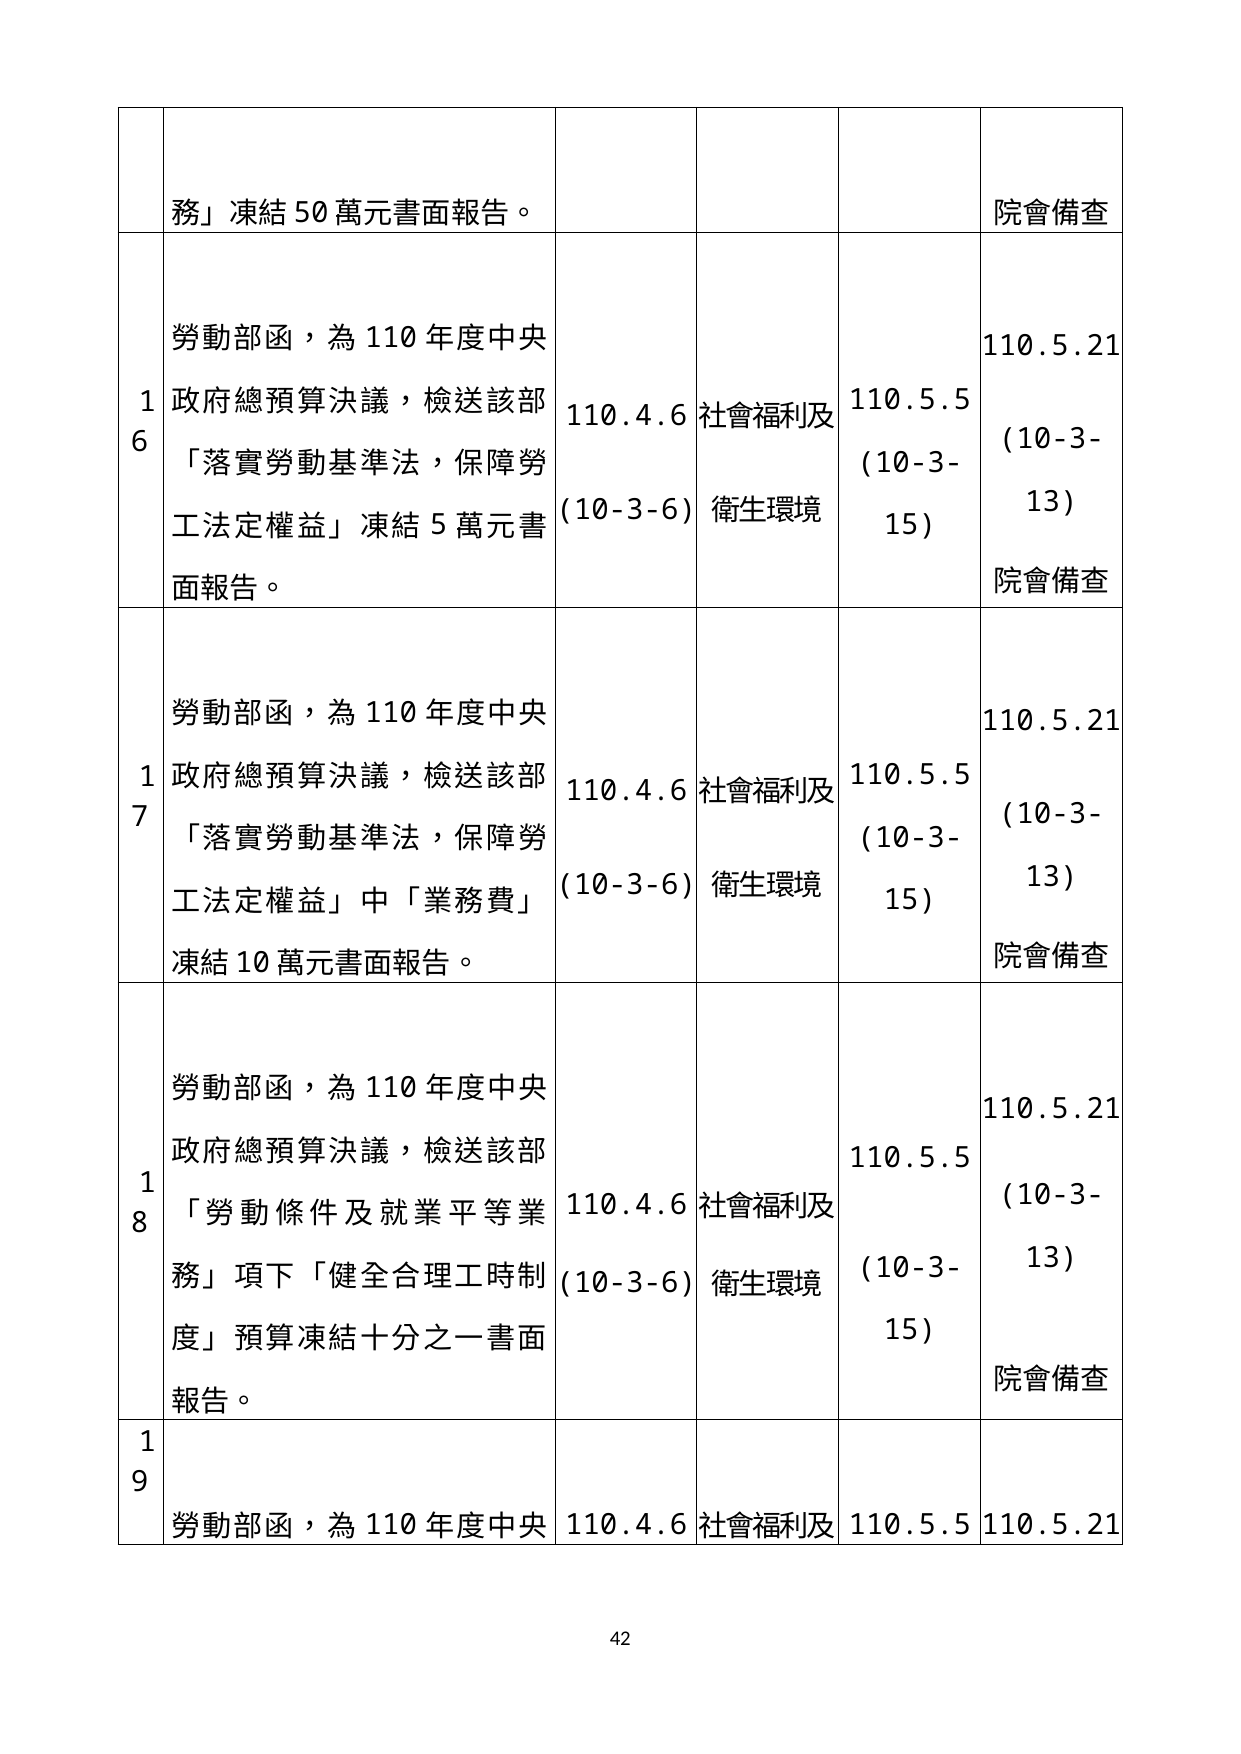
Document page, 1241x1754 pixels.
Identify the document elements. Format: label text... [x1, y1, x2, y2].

table_cell 110.5.21 [981, 1420, 1122, 1544]
table_cell 110.5.5 (10-3-15) [839, 233, 980, 607]
table_cell [556, 108, 696, 232]
table_cell [697, 108, 838, 232]
table_cell 勞動部函，為110年度中央 [164, 1420, 555, 1544]
table_cell [119, 983, 163, 1419]
table_cell 勞動部函，為110年度中央政府總預算決議，檢送該部「落實勞動基準法，保障勞工法定權益」中「業務費」凍結10萬元書面報告。 [164, 608, 555, 982]
table_cell 院會備查 [981, 108, 1122, 232]
table_cell 社會福利及 [697, 1420, 838, 1544]
table_cell [119, 108, 163, 232]
table_cell 社會福利及 衛生環境 [697, 983, 838, 1419]
table_cell 110.5.5 (10-3-15) [839, 983, 980, 1419]
table_cell [839, 108, 980, 232]
table_cell [119, 608, 163, 982]
table_cell 110.4.6 (10-3-6) [556, 983, 696, 1419]
table_cell 110.5.21 (10-3-13) 院會備查 [981, 983, 1122, 1419]
table_cell 110.5.21 (10-3-13) 院會備查 [981, 233, 1122, 607]
table_cell 勞動部函，為110年度中央政府總預算決議，檢送該部「勞動條件及就業平等業務」項下「健全合理工時制度」預算凍結十分之一書面報告。 [164, 983, 555, 1419]
table_cell 110.5.5 (10-3-15) [839, 608, 980, 982]
table_cell [119, 1420, 163, 1544]
table_cell 110.4.6 [556, 1420, 696, 1544]
table_cell 社會福利及 衛生環境 [697, 233, 838, 607]
table_cell 110.5.5 [839, 1420, 980, 1544]
table_cell 110.4.6 (10-3-6) [556, 608, 696, 982]
table_cell 社會福利及 衛生環境 [697, 608, 838, 982]
table_cell 務」凍結50萬元書面報告。 [164, 108, 555, 232]
table_cell 110.4.6 (10-3-6) [556, 233, 696, 607]
table_cell [119, 233, 163, 607]
table_cell 110.5.21 (10-3-13) 院會備查 [981, 608, 1122, 982]
table_cell 勞動部函，為110年度中央政府總預算決議，檢送該部「落實勞動基準法，保障勞工法定權益」凍結5萬元書面報告。 [164, 233, 555, 607]
